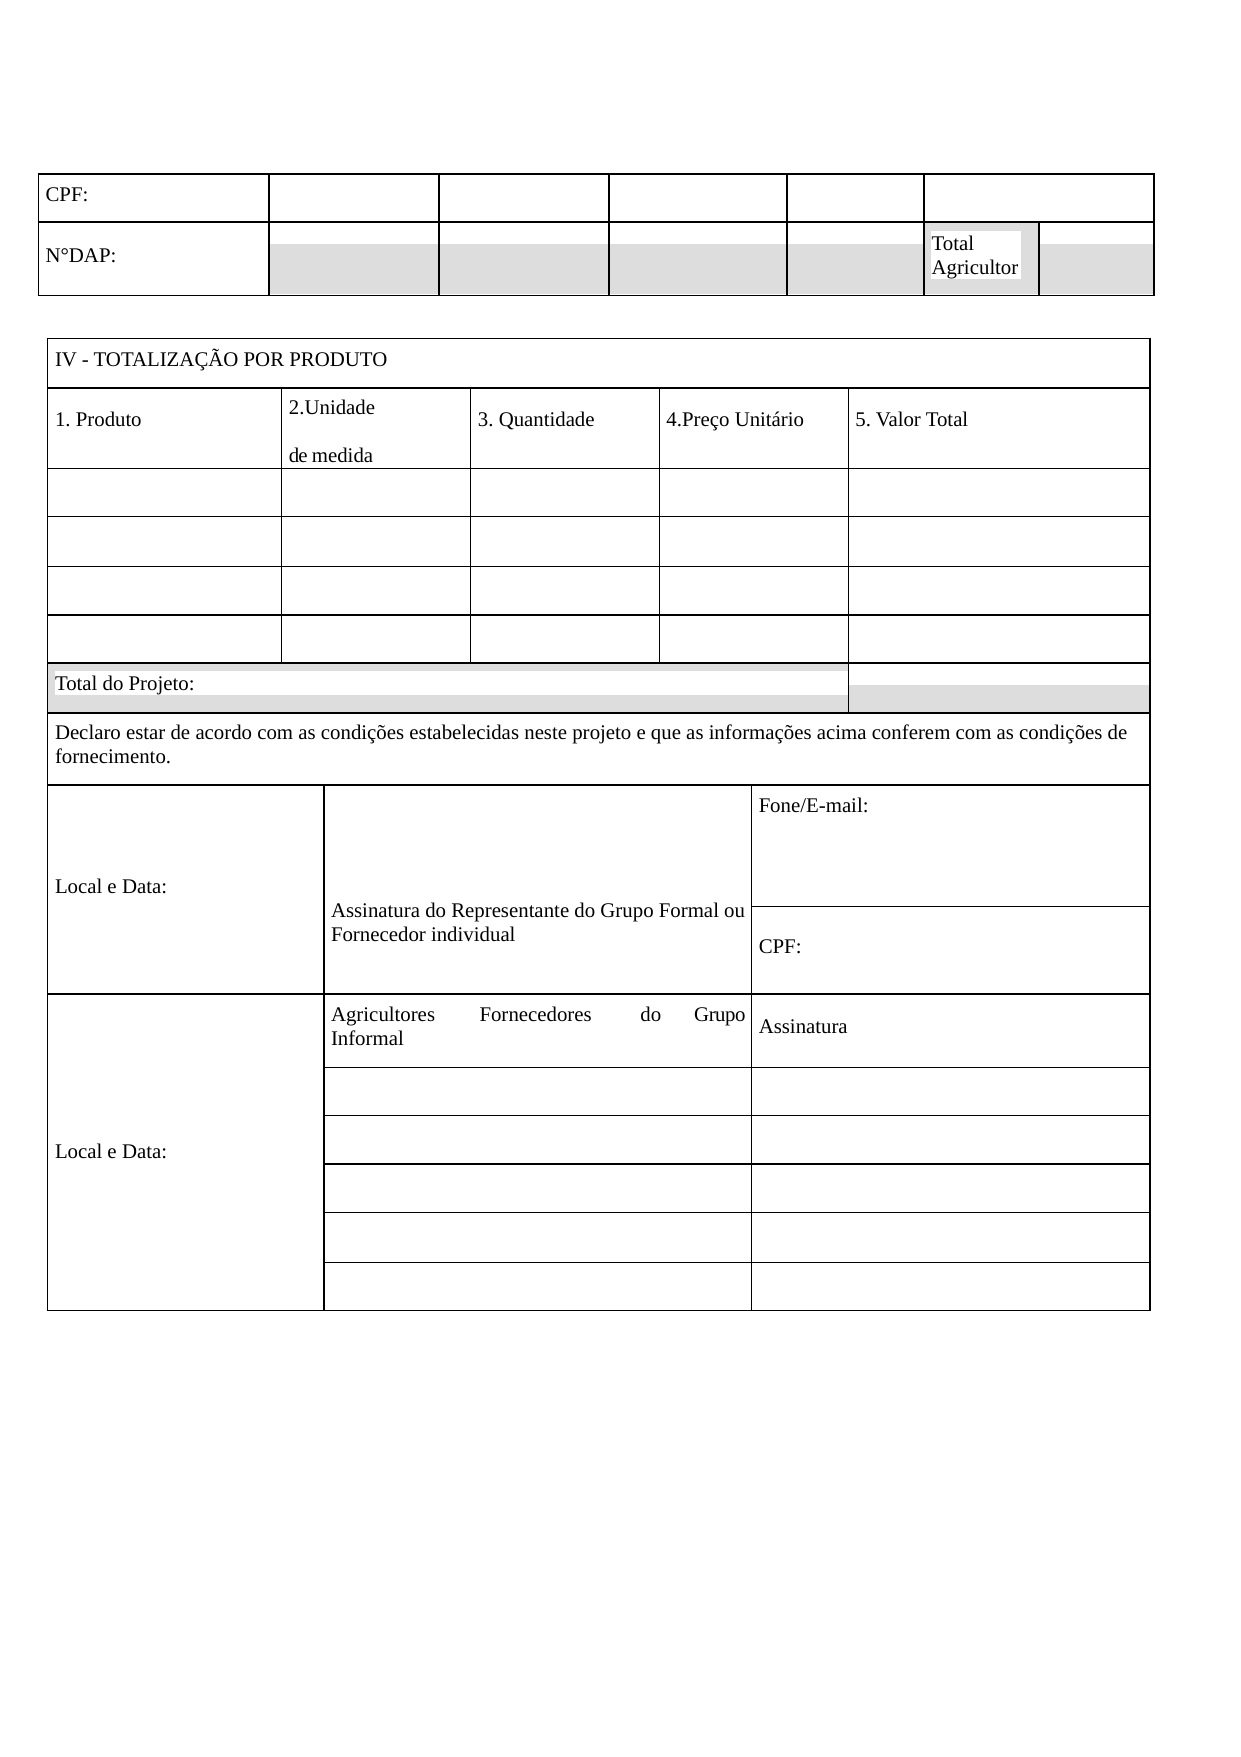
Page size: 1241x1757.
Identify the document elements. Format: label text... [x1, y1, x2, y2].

table_cell [1040, 244, 1153, 294]
table_cell [849, 491, 1149, 516]
table_cell [849, 539, 1149, 566]
table_cell Assinatura do Representante do Grupo Formal ou Fornecedor individual [325, 898, 751, 993]
table_cell [48, 637, 281, 662]
table_cell Total Agricultor [925, 223, 1038, 294]
table_cell 4.Preço Unitário [660, 389, 848, 467]
table_cell [610, 196, 786, 221]
table_cell [282, 491, 470, 516]
table_cell [849, 685, 1149, 712]
table_cell [325, 1234, 751, 1261]
table_cell [270, 244, 438, 294]
table_cell Assinatura [752, 995, 1149, 1066]
table_cell [282, 589, 470, 614]
table_cell [849, 637, 1149, 662]
table_cell [752, 1089, 1149, 1115]
table_cell [925, 196, 1153, 221]
table_cell [270, 196, 438, 221]
table_cell [471, 567, 659, 614]
table_cell [440, 196, 608, 221]
table_header IV - TOTALIZAÇÃO POR PRODUTO [48, 339, 1149, 387]
table_cell Total do Projeto: [48, 664, 848, 712]
table_cell [48, 589, 281, 614]
table_cell [325, 1138, 751, 1163]
table_cell [849, 589, 1149, 614]
table_cell [660, 491, 848, 516]
table_cell Local e Data: [48, 873, 323, 993]
table_cell [471, 469, 659, 516]
table_cell [752, 1138, 1149, 1163]
table_cell Local e Data: [48, 1139, 323, 1310]
table_cell CPF: [752, 933, 1149, 993]
table_cell 3. Quantidade [471, 389, 659, 467]
table_cell [660, 589, 848, 614]
table_cell [48, 491, 281, 516]
table_cell [610, 244, 786, 294]
table_cell [788, 196, 923, 221]
table_cell [325, 1089, 751, 1115]
table_cell Declaro estar de acordo com as condições estabelecidas neste projeto e que as informações acima conferem com as condições de fornecimento. [48, 714, 1149, 784]
table_cell 2.Unidade de medida [282, 389, 470, 467]
table_cell [752, 1186, 1149, 1211]
table_cell [282, 637, 470, 662]
table_cell [660, 539, 848, 566]
table_cell 1. Produto [48, 389, 281, 467]
table_cell CPF: [39, 175, 268, 221]
table_cell Agricultores Fornecedores do Grupo Informal [325, 995, 751, 1066]
table_cell [752, 1284, 1149, 1310]
table_cell [325, 1284, 751, 1310]
table_cell [660, 637, 848, 662]
table_cell N°DAP: [39, 223, 268, 294]
table_cell [48, 539, 281, 566]
table_cell Fone/E-mail: [752, 786, 1149, 906]
table_cell [282, 539, 470, 566]
table_cell [471, 616, 659, 662]
table_cell 5. Valor Total [849, 389, 1149, 467]
table_cell [440, 244, 608, 294]
table_cell [752, 1234, 1149, 1261]
table_cell [788, 244, 923, 294]
table_cell [471, 517, 659, 566]
table_cell [325, 1186, 751, 1211]
